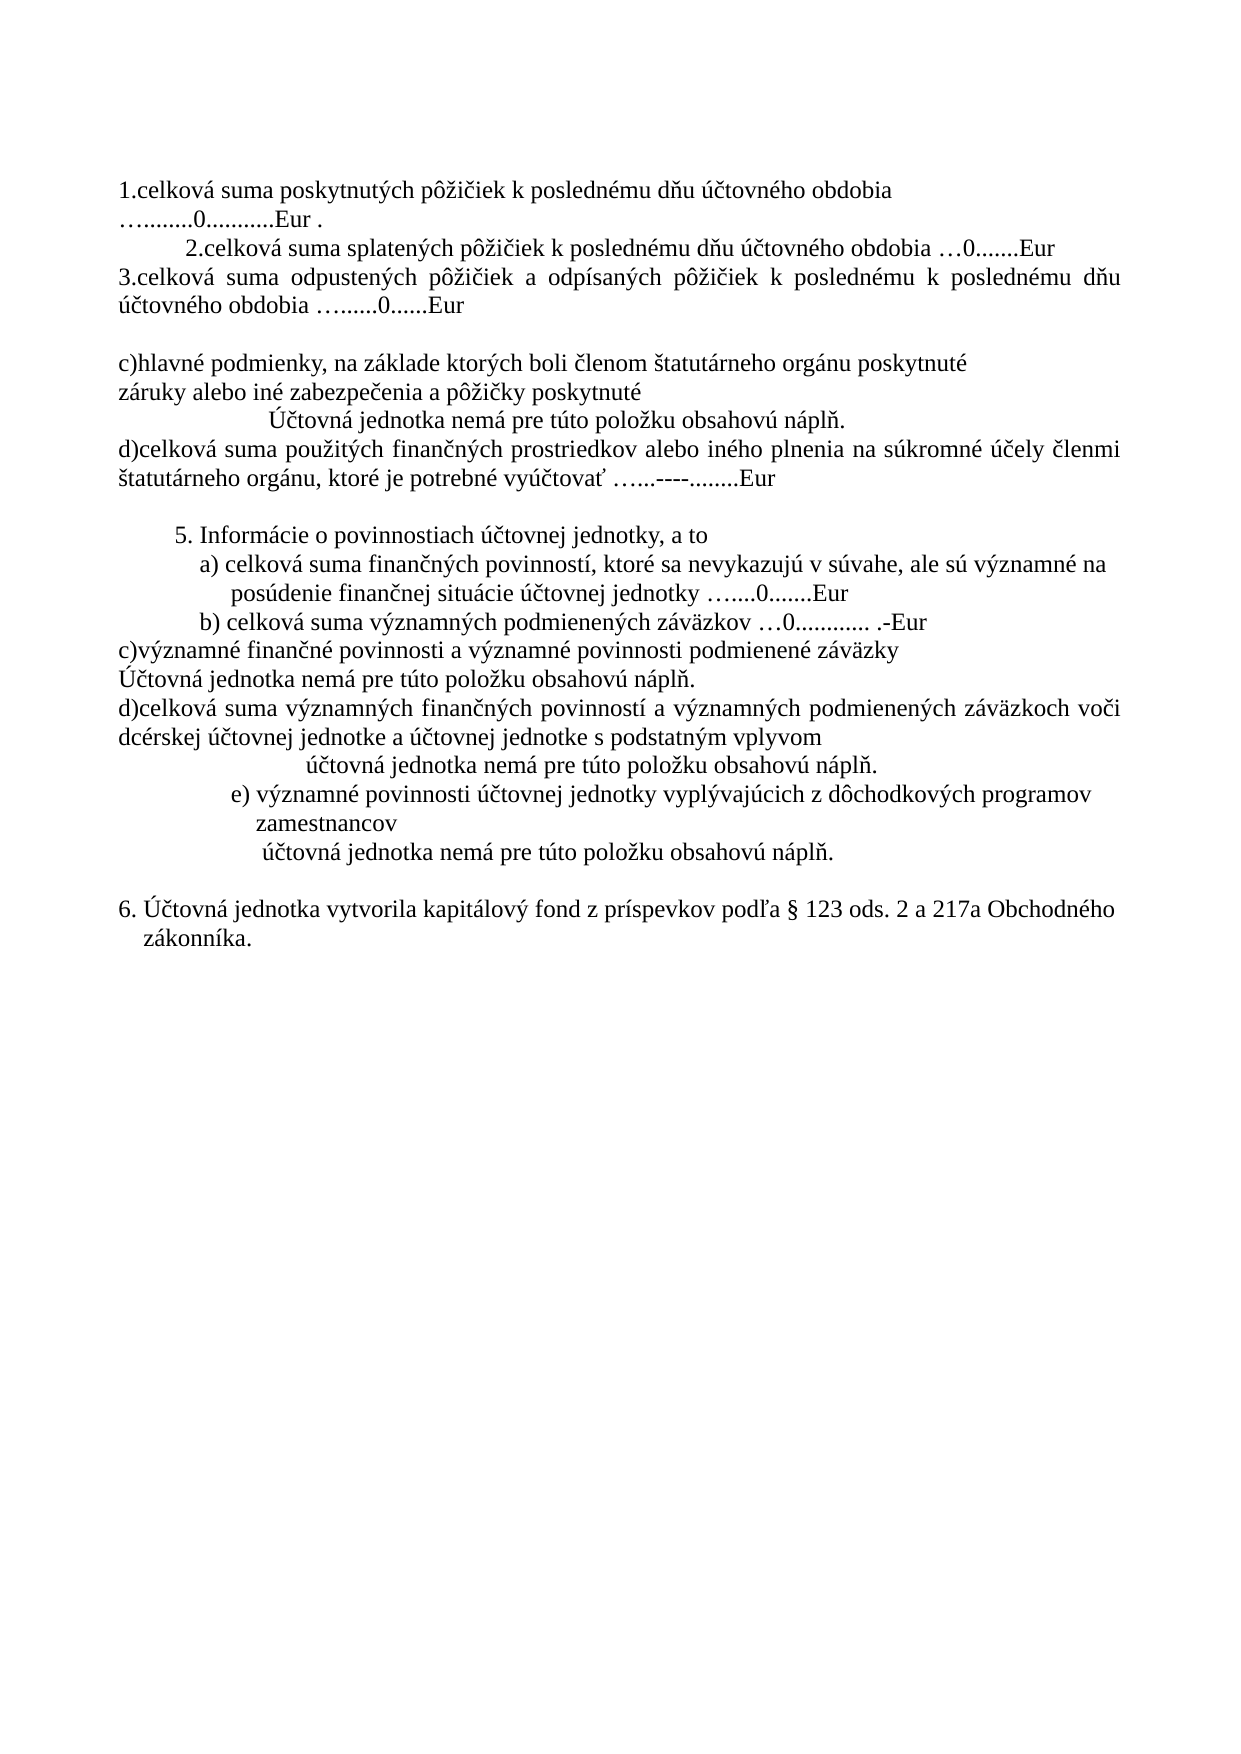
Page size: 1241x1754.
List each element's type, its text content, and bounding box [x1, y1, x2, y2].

list významné finančné povinnosti a významné povinnosti podmienené záväzky [118, 636, 1122, 664]
text 5. Informácie o povinnostiach účtovnej jednotky, a to [118, 521, 1122, 549]
list hlavné podmienky, na základe ktorých boli členom štatutárneho orgánu poskytnuté [118, 348, 1122, 377]
text účtovná jednotka nemá pre túto položku obsahovú náplň. [118, 837, 1122, 866]
list celková suma významných finančných povinností a významných podmienených záväzkoch voči dcérskej účtovnej jednotke a účtovnej jednotke s podstatným vplyvom [118, 693, 1122, 751]
list celková suma použitých finančných prostriedkov alebo iného plnenia na súkromné účely členmi štatutárneho orgánu, ktoré je potrebné vyúčtovať …...----........Eur [118, 434, 1122, 492]
text a) celková suma finančných povinností, ktoré sa nevykazujú v súvahe, ale sú významné na [118, 549, 1122, 578]
text zamestnancov [118, 808, 1122, 837]
text posúdenie finančnej situácie účtovnej jednotky …....0.......Eur [118, 578, 1122, 607]
text e) významné povinnosti účtovnej jednotky vyplývajúcich z dôchodkových programov [118, 779, 1122, 808]
text zákonníka. [118, 923, 1122, 952]
list celková suma odpustených pôžičiek a odpísaných pôžičiek k poslednému k poslednému dňu účtovného obdobia …......0......Eur [118, 262, 1122, 319]
text …........0...........Eur . [118, 204, 1122, 233]
text záruky alebo iné zabezpečenia a pôžičky poskytnuté [118, 377, 1122, 406]
list celková suma poskytnutých pôžičiek k poslednému dňu účtovného obdobia [118, 176, 1122, 204]
text 6. Účtovná jednotka vytvorila kapitálový fond z príspevkov podľa § 123 ods. 2 a 217a Obchodného [118, 894, 1122, 923]
text účtovná jednotka nemá pre túto položku obsahovú náplň. [118, 751, 1122, 779]
text Účtovná jednotka nemá pre túto položku obsahovú náplň. [118, 664, 1122, 693]
text Účtovná jednotka nemá pre túto položku obsahovú náplň. [118, 406, 1122, 434]
text b) celková suma významných podmienených záväzkov …0............ .-Eur [118, 607, 1122, 636]
list celková suma splatených pôžičiek k poslednému dňu účtovného obdobia …0.......Eur [118, 233, 1122, 262]
